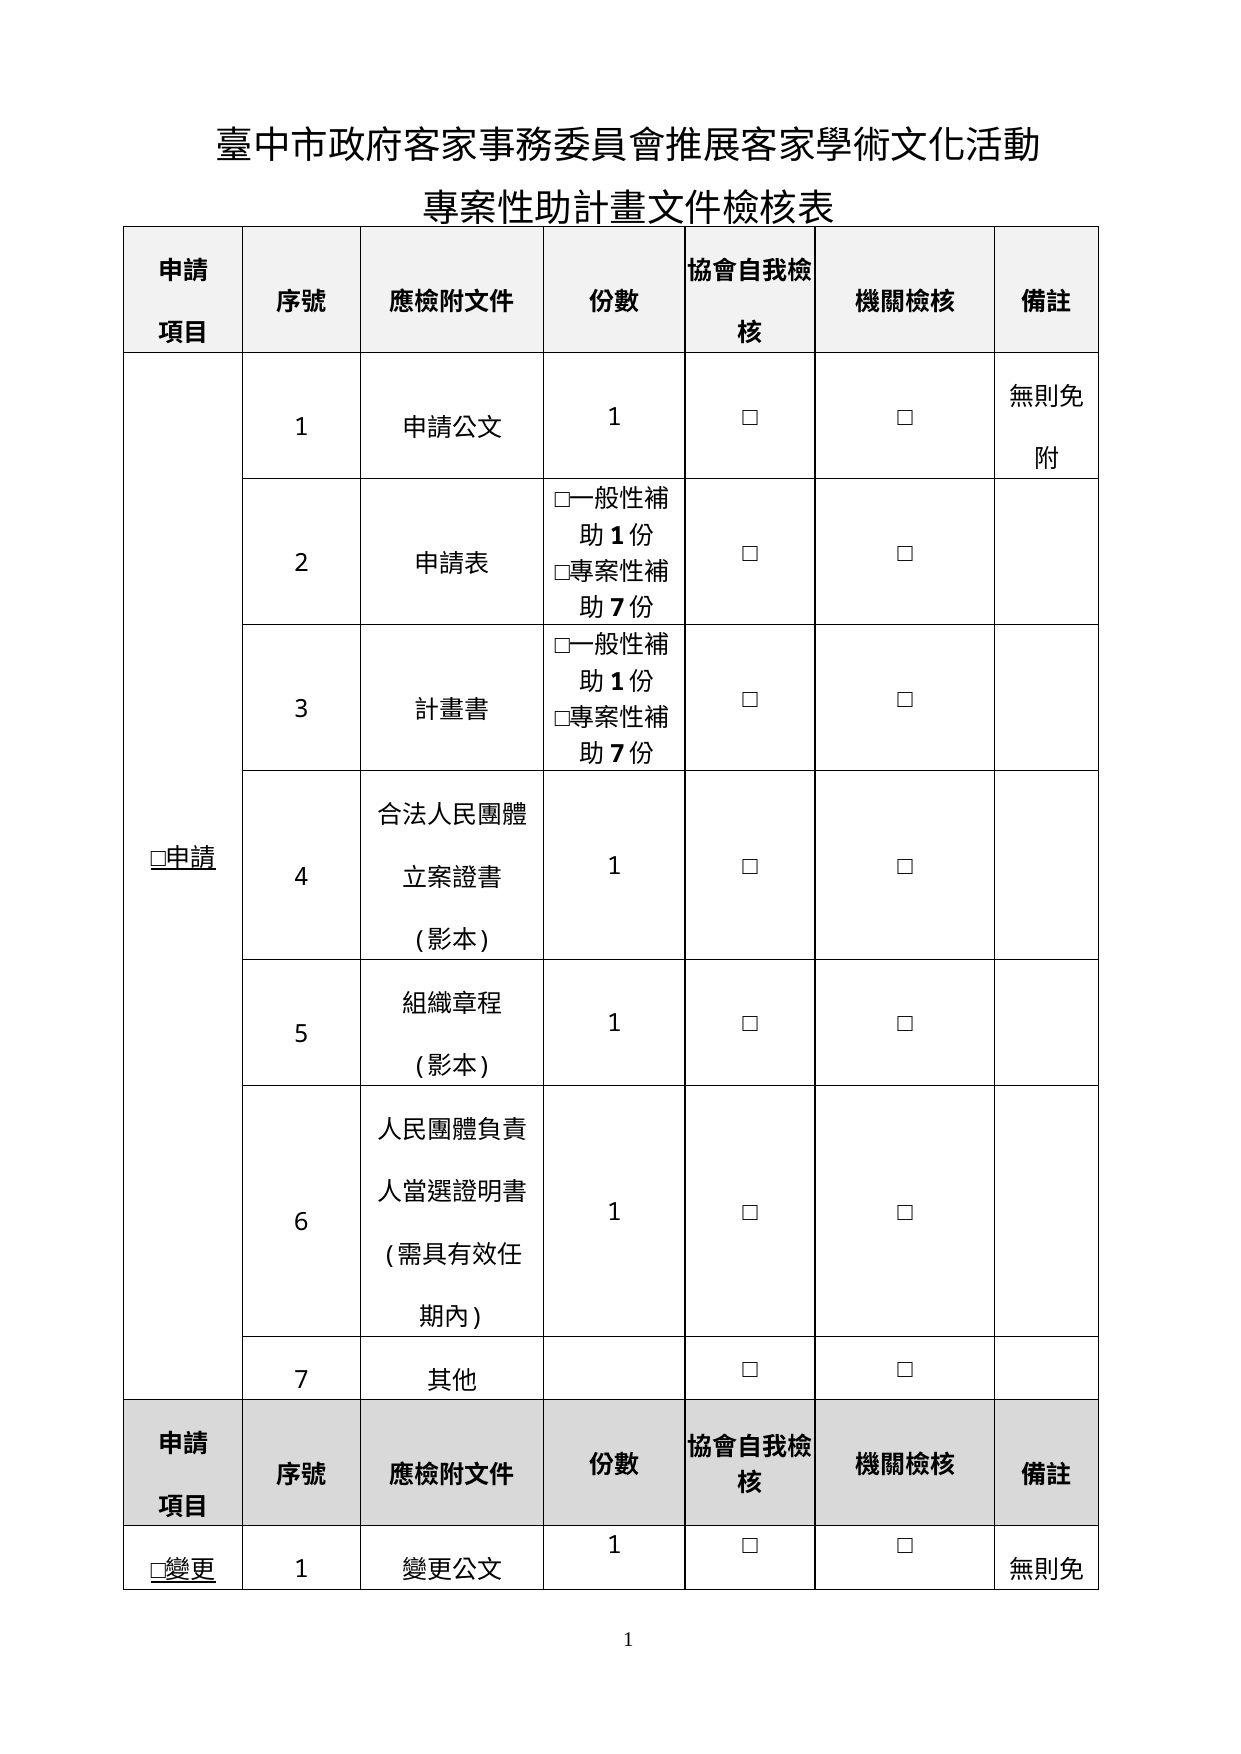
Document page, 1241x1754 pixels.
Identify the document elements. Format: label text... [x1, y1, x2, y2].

table_cell 備註 [995, 1400, 1098, 1525]
table_cell 1 [544, 1086, 684, 1336]
text 臺中市政府客家事務委員會推展客家學術文化活動 [112, 101, 1144, 163]
table_cell □ [816, 960, 994, 1084]
table_cell [995, 771, 1098, 958]
table_cell 3 [243, 625, 360, 770]
table_cell 1 [243, 1526, 360, 1589]
table_cell □ [816, 1086, 994, 1336]
table_header 應檢附文件 [361, 227, 543, 352]
table_cell [995, 1086, 1098, 1336]
table_cell 申請表 [361, 479, 543, 624]
table_cell 應檢附文件 [361, 1400, 543, 1525]
table_cell 組織章程 (影本) [361, 960, 543, 1084]
table_cell □申請 [124, 353, 242, 1399]
table_cell □ [686, 479, 814, 624]
table_header 協會自我檢核 [686, 227, 814, 352]
table_header 機關檢核 [816, 227, 994, 352]
table_cell □ [816, 479, 994, 624]
table_cell □變更 [124, 1526, 242, 1589]
table_cell □一般性補助1份 □專案性補助7份 [544, 625, 684, 770]
table_cell 人民團體負責人當選證明書 (需具有效任期內) [361, 1086, 543, 1336]
table_cell 其他 [361, 1337, 543, 1399]
table_cell □ [686, 353, 814, 478]
table_cell □ [816, 625, 994, 770]
table_header 申請 項目 [124, 227, 242, 352]
table_cell □ [686, 771, 814, 958]
table_cell 變更公文 [361, 1526, 543, 1589]
table_cell 1 [544, 1526, 684, 1589]
table_cell □ [686, 1526, 814, 1589]
table_cell 1 [243, 353, 360, 478]
table_cell □ [686, 1337, 814, 1399]
table_header 序號 [243, 227, 360, 352]
table_header 備註 [995, 227, 1098, 352]
table_cell □ [686, 960, 814, 1084]
text 專案性助計畫文件檢核表 [112, 163, 1144, 226]
table_cell 4 [243, 771, 360, 958]
table_cell [995, 625, 1098, 770]
table_cell 無則免 [995, 1526, 1098, 1589]
table_cell □ [816, 353, 994, 478]
table_cell 合法人民團體立案證書 (影本) [361, 771, 543, 958]
table_cell 1 [544, 960, 684, 1084]
table_cell □ [816, 1337, 994, 1399]
table_cell 申請 項目 [124, 1400, 242, 1525]
table_cell 7 [243, 1337, 360, 1399]
table_cell 申請公文 [361, 353, 543, 478]
table_cell [995, 960, 1098, 1084]
table_cell 機關檢核 [816, 1400, 994, 1525]
table_cell 無則免附 [995, 353, 1098, 478]
table_cell □一般性補助1份 □專案性補助7份 [544, 479, 684, 624]
table_cell □ [686, 625, 814, 770]
table_cell 份數 [544, 1400, 684, 1525]
table_cell 計畫書 [361, 625, 543, 770]
table_cell [995, 479, 1098, 624]
table_header 份數 [544, 227, 684, 352]
table_cell 協會自我檢核 [686, 1400, 814, 1525]
table_cell 6 [243, 1086, 360, 1336]
table_cell 序號 [243, 1400, 360, 1525]
table_cell [995, 1337, 1098, 1399]
table_cell 1 [544, 771, 684, 958]
table_cell 5 [243, 960, 360, 1084]
table_cell □ [686, 1086, 814, 1336]
table_cell □ [816, 771, 994, 958]
table_cell 1 [544, 353, 684, 478]
table_cell [544, 1337, 684, 1399]
table_cell □ [816, 1526, 994, 1589]
table_cell 2 [243, 479, 360, 624]
